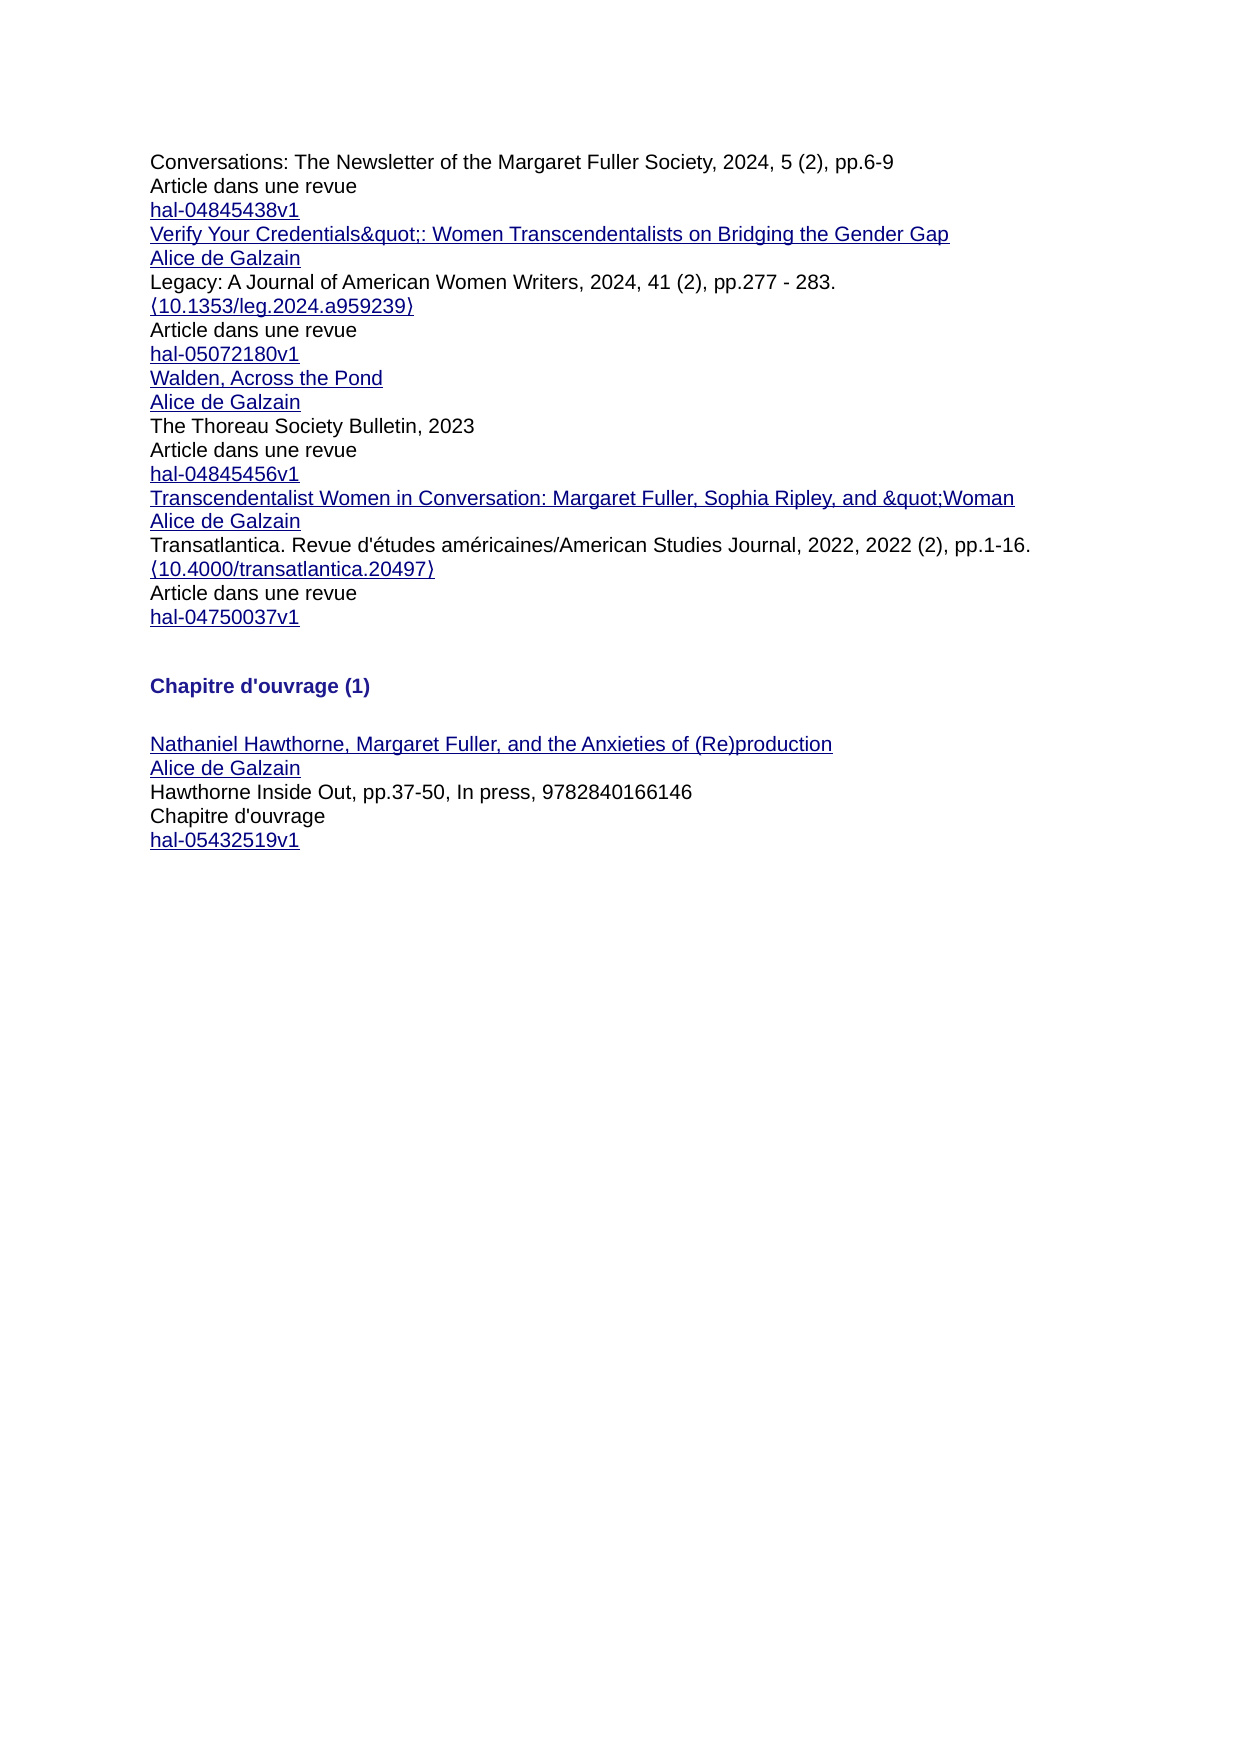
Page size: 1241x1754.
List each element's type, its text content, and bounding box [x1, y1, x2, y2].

table_cell Conversations: The Newsletter of the Margaret Fuller Society, 2024, 5 (2), pp.6-9 Article dans une revue hal-04845438v1 [150, 150, 1090, 222]
table_header Nathaniel Hawthorne, Margaret Fuller, and the Anxieties of (Re)production Alice de Galzain Hawthorne Inside Out, pp.37-50, In press, 9782840166146 Chapitre d'ouvrage hal-05432519v1 [150, 732, 1090, 852]
subtitle Chapitre d'ouvrage (1) [150, 674, 1090, 698]
table_cell Verify Your Credentials&quot;: Women Transcendentalists on Bridging the Gender Gap Alice de Galzain Legacy: A Journal of American Women Writers, 2024, 41 (2), pp.277 - 283. ⟨10.1353/leg.2024.a959239⟩ Article dans une revue hal-05072180v1 [150, 222, 1090, 366]
table_cell Transcendentalist Women in Conversation: Margaret Fuller, Sophia Ripley, and &quot;Woman Alice de Galzain Transatlantica. Revue d'études américaines/American Studies Journal, 2022, 2022 (2), pp.1-16. ⟨10.4000/transatlantica.20497⟩ Article dans une revue hal-04750037v1 [150, 485, 1090, 629]
table_cell Walden, Across the Pond Alice de Galzain The Thoreau Society Bulletin, 2023 Article dans une revue hal-04845456v1 [150, 366, 1090, 485]
